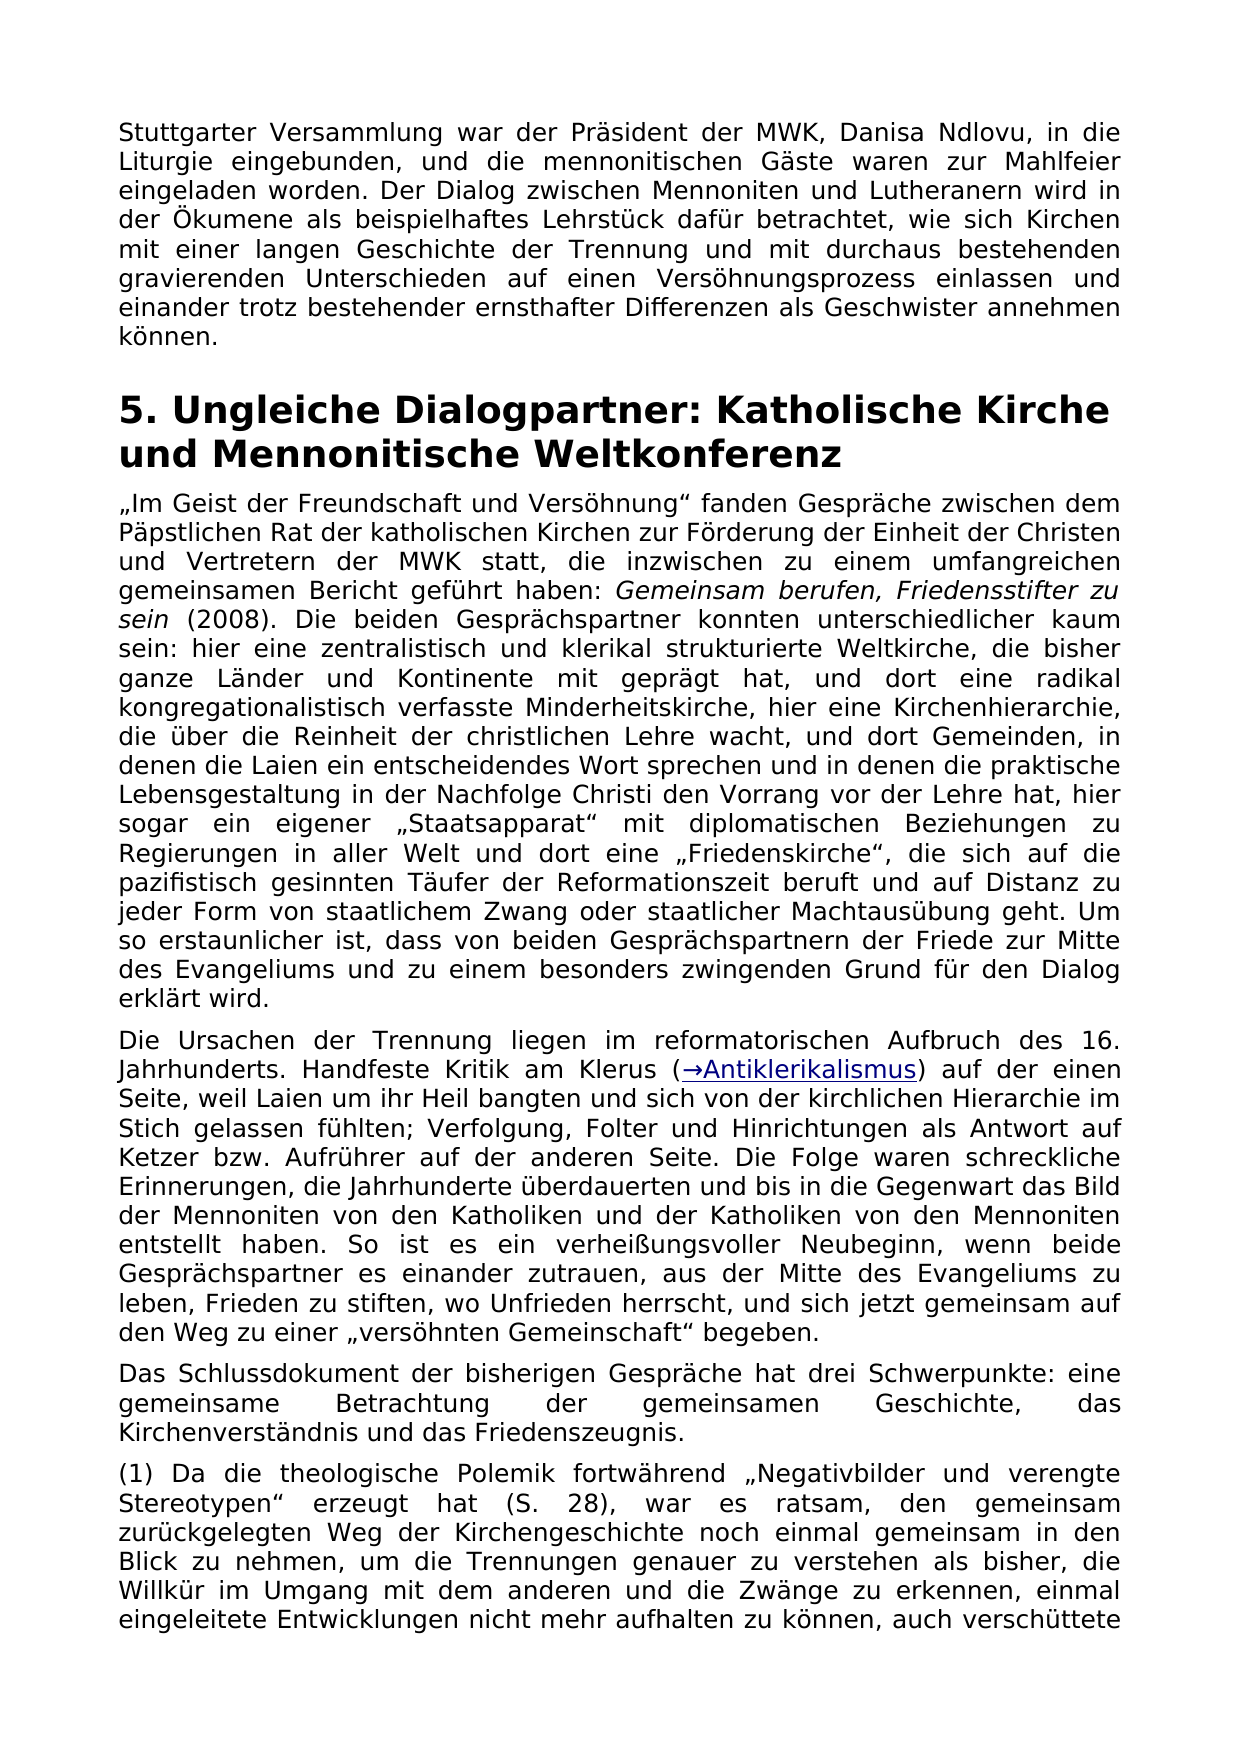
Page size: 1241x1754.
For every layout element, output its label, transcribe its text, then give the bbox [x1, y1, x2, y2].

text „Im Geist der Freundschaft und Versöhnung“ fanden Gespräche zwischen dem Päpstlichen Rat der katholischen Kirchen zur Förderung der Einheit der Christen und Vertretern der MWK statt, die inzwischen zu einem umfangreichen gemeinsamen Bericht geführt haben: Gemeinsam berufen, Friedensstifter zu sein (2008). Die beiden Gesprächspartner konnten unterschiedlicher kaum sein: hier eine zentralistisch und klerikal strukturierte Weltkirche, die bisher ganze Länder und Kontinente mit geprägt hat, und dort eine radikal kongregationalistisch verfasste Minderheitskirche, hier eine Kirchenhierarchie, die über die Reinheit der christlichen Lehre wacht, und dort Gemeinden, in denen die Laien ein entscheidendes Wort sprechen und in denen die praktische Lebensgestaltung in der Nachfolge Christi den Vorrang vor der Lehre hat, hier sogar ein eigener „Staatsapparat“ mit diplomatischen Beziehungen zu Regierungen in aller Welt und dort eine „Friedenskirche“, die sich auf die pazifistisch gesinnten Täufer der Reformationszeit beruft und auf Distanz zu jeder Form von staatlichem Zwang oder staatlicher Machtausübung geht. Um so erstaunlicher ist, dass von beiden Gesprächspartnern der Friede zur Mitte des Evangeliums und zu einem besonders zwingenden Grund für den Dialog erklärt wird. [118, 489, 1122, 1014]
subtitle 5. Ungleiche Dialogpartner: Katholische Kirche und Mennonitische Weltkonferenz [118, 389, 1122, 476]
text Das Schlussdokument der bisherigen Gespräche hat drei Schwerpunkte: eine gemeinsame Betrachtung der gemeinsamen Geschichte, das Kirchenverständnis und das Friedenszeugnis. [118, 1359, 1122, 1447]
text Die Ursachen der Trennung liegen im reformatorischen Aufbruch des 16. Jahrhunderts. Handfeste Kritik am Klerus (→Antiklerikalismus) auf der einen Seite, weil Laien um ihr Heil bangten und sich von der kirchlichen Hierarchie im Stich gelassen fühlten; Verfolgung, Folter und Hinrichtungen als Antwort auf Ketzer bzw. Aufrührer auf der anderen Seite. Die Folge waren schreckliche Erinnerungen, die Jahrhunderte überdauerten und bis in die Gegenwart das Bild der Mennoniten von den Katholiken und der Katholiken von den Mennoniten entstellt haben. So ist es ein verheißungsvoller Neubeginn, wenn beide Gesprächspartner es einander zutrauen, aus der Mitte des Evangeliums zu leben, Frieden zu stiften, wo Unfrieden herrscht, und sich jetzt gemeinsam auf den Weg zu einer „versöhnten Gemeinschaft“ begeben. [118, 1026, 1122, 1347]
text Stuttgarter Versammlung war der Präsident der MWK, Danisa Ndlovu, in die Liturgie eingebunden, und die mennonitischen Gäste waren zur Mahlfeier eingeladen worden. Der Dialog zwischen Mennoniten und Lutheranern wird in der Ökumene als beispielhaftes Lehrstück dafür betrachtet, wie sich Kirchen mit einer langen Geschichte der Trennung und mit durchaus bestehenden gravierenden Unterschieden auf einen Versöhnungsprozess einlassen und einander trotz bestehender ernsthafter Differenzen als Geschwister annehmen können. [118, 118, 1122, 351]
text (1) Da die theologische Polemik fortwährend „Negativbilder und verengte Stereotypen“ erzeugt hat (S. 28), war es ratsam, den gemeinsam zurückgelegten Weg der Kirchengeschichte noch einmal gemeinsam in den Blick zu nehmen, um die Trennungen genauer zu verstehen als bisher, die Willkür im Umgang mit dem anderen und die Zwänge zu erkennen, einmal eingeleitete Entwicklungen nicht mehr aufhalten zu können, auch verschüttete [118, 1459, 1122, 1634]
